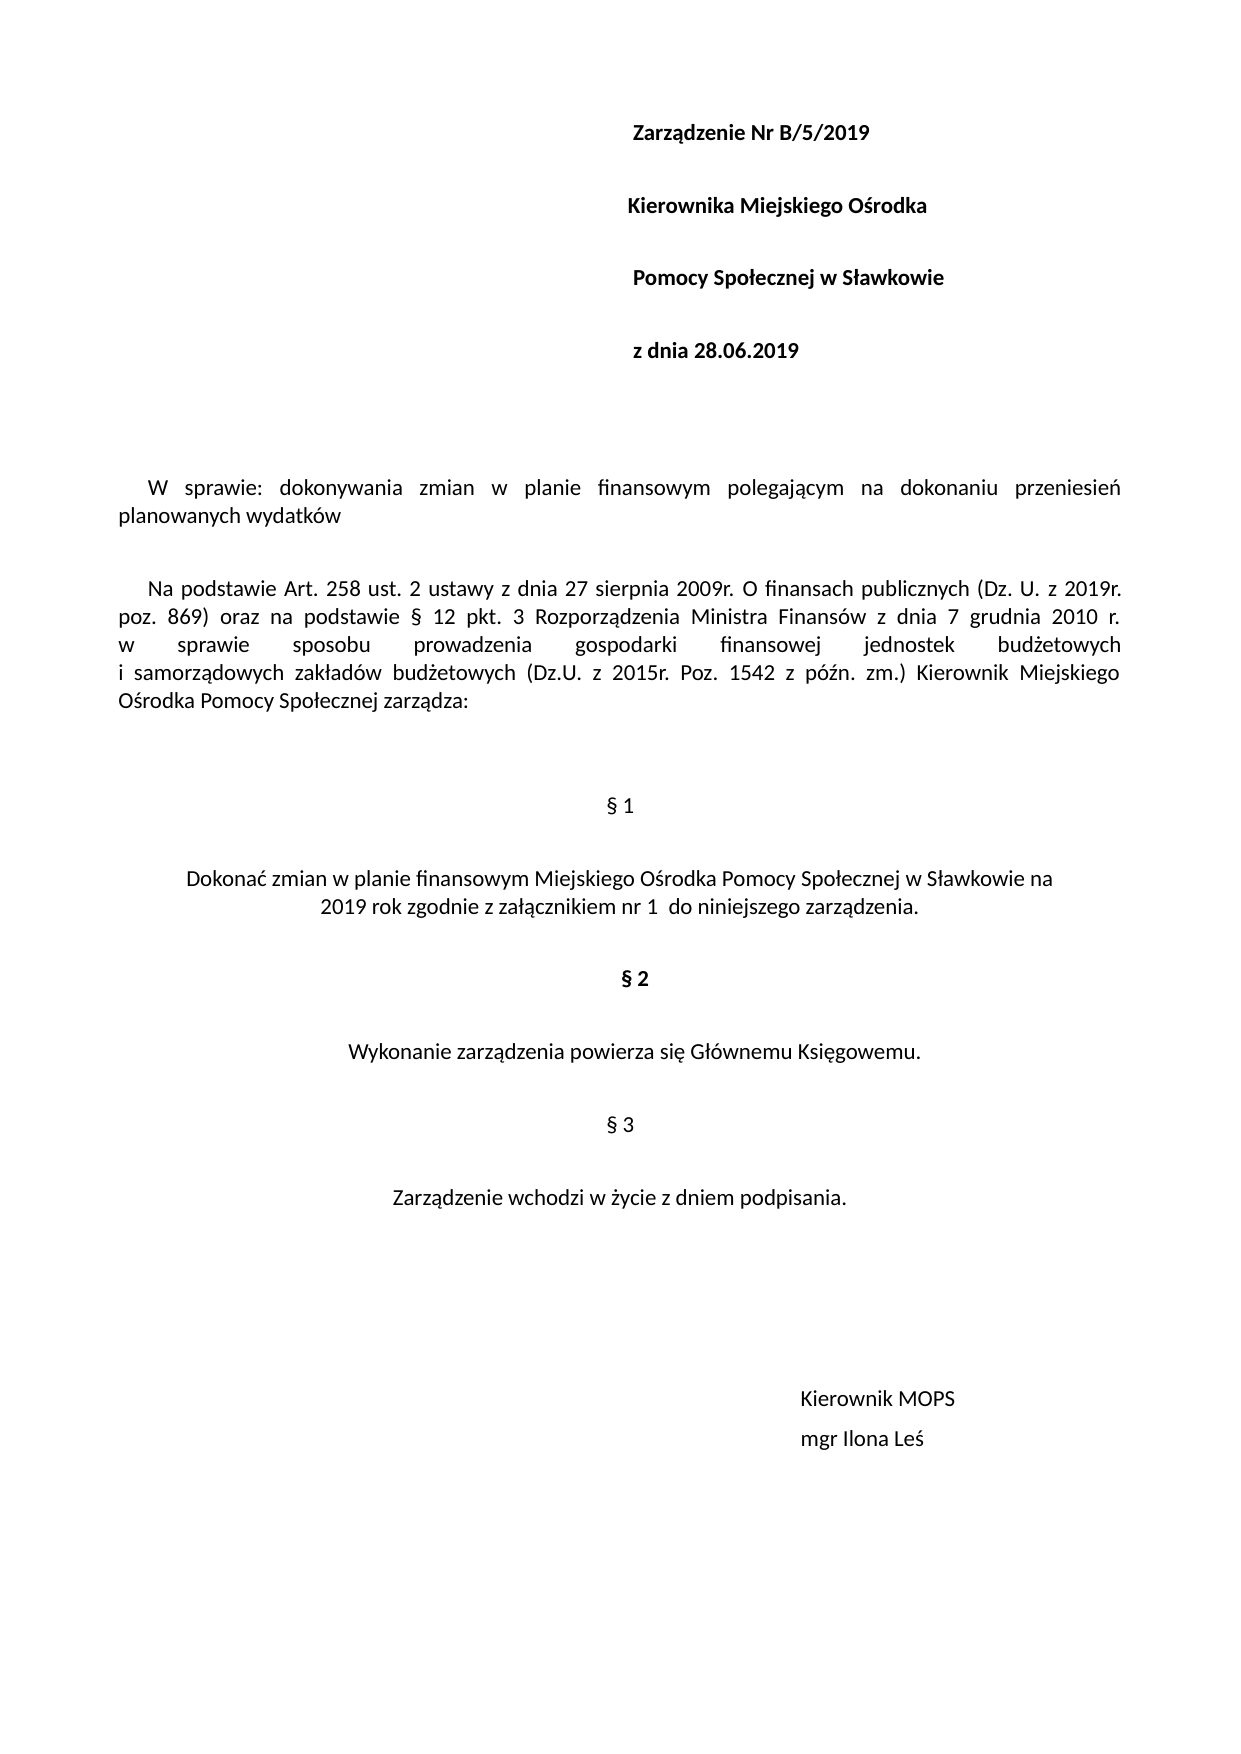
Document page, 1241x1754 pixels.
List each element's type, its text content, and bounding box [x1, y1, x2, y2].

text Pomocy Społecznej w Sławkowie [633, 263, 1122, 292]
text § 1 [118, 791, 1122, 819]
text Kierownik MOPS [780, 1384, 1122, 1412]
text W sprawie: dokonywania zmian w planie finansowym polegającym na dokonaniu przeniesień planowanych wydatków [118, 473, 1122, 529]
text mgr Ilona Leś [780, 1424, 1122, 1453]
text Zarządzenie Nr B/5/2019 [633, 118, 1122, 146]
text z dnia 28.06.2019 [633, 336, 1122, 364]
text § 3 [118, 1110, 1122, 1138]
text Kierownika Miejskiego Ośrodka [118, 191, 1122, 219]
text § 2 [148, 964, 1122, 992]
text Zarządzenie wchodzi w życie z dniem podpisania. [118, 1183, 1122, 1211]
text Na podstawie Art. 258 ust. 2 ustawy z dnia 27 sierpnia 2009r. O finansach publicznych (Dz. U. z 2019r. poz. 869) oraz na podstawie § 12 pkt. 3 Rozporządzenia Ministra Finansów z dnia 7 grudnia 2010 r. w sprawie sposobu prowadzenia gospodarki finansowej jednostek budżetowych i samorządowych zakładów budżetowych (Dz.U. z 2015r. Poz. 1542 z późn. zm.) Kierownik Miejskiego Ośrodka Pomocy Społecznej zarządza: [118, 574, 1122, 714]
text Dokonać zmian w planie finansowym Miejskiego Ośrodka Pomocy Społecznej w Sławkowie na 2019 rok zgodnie z załącznikiem nr 1 do niniejszego zarządzenia. [118, 864, 1122, 920]
text Wykonanie zarządzenia powierza się Głównemu Księgowemu. [148, 1037, 1122, 1065]
